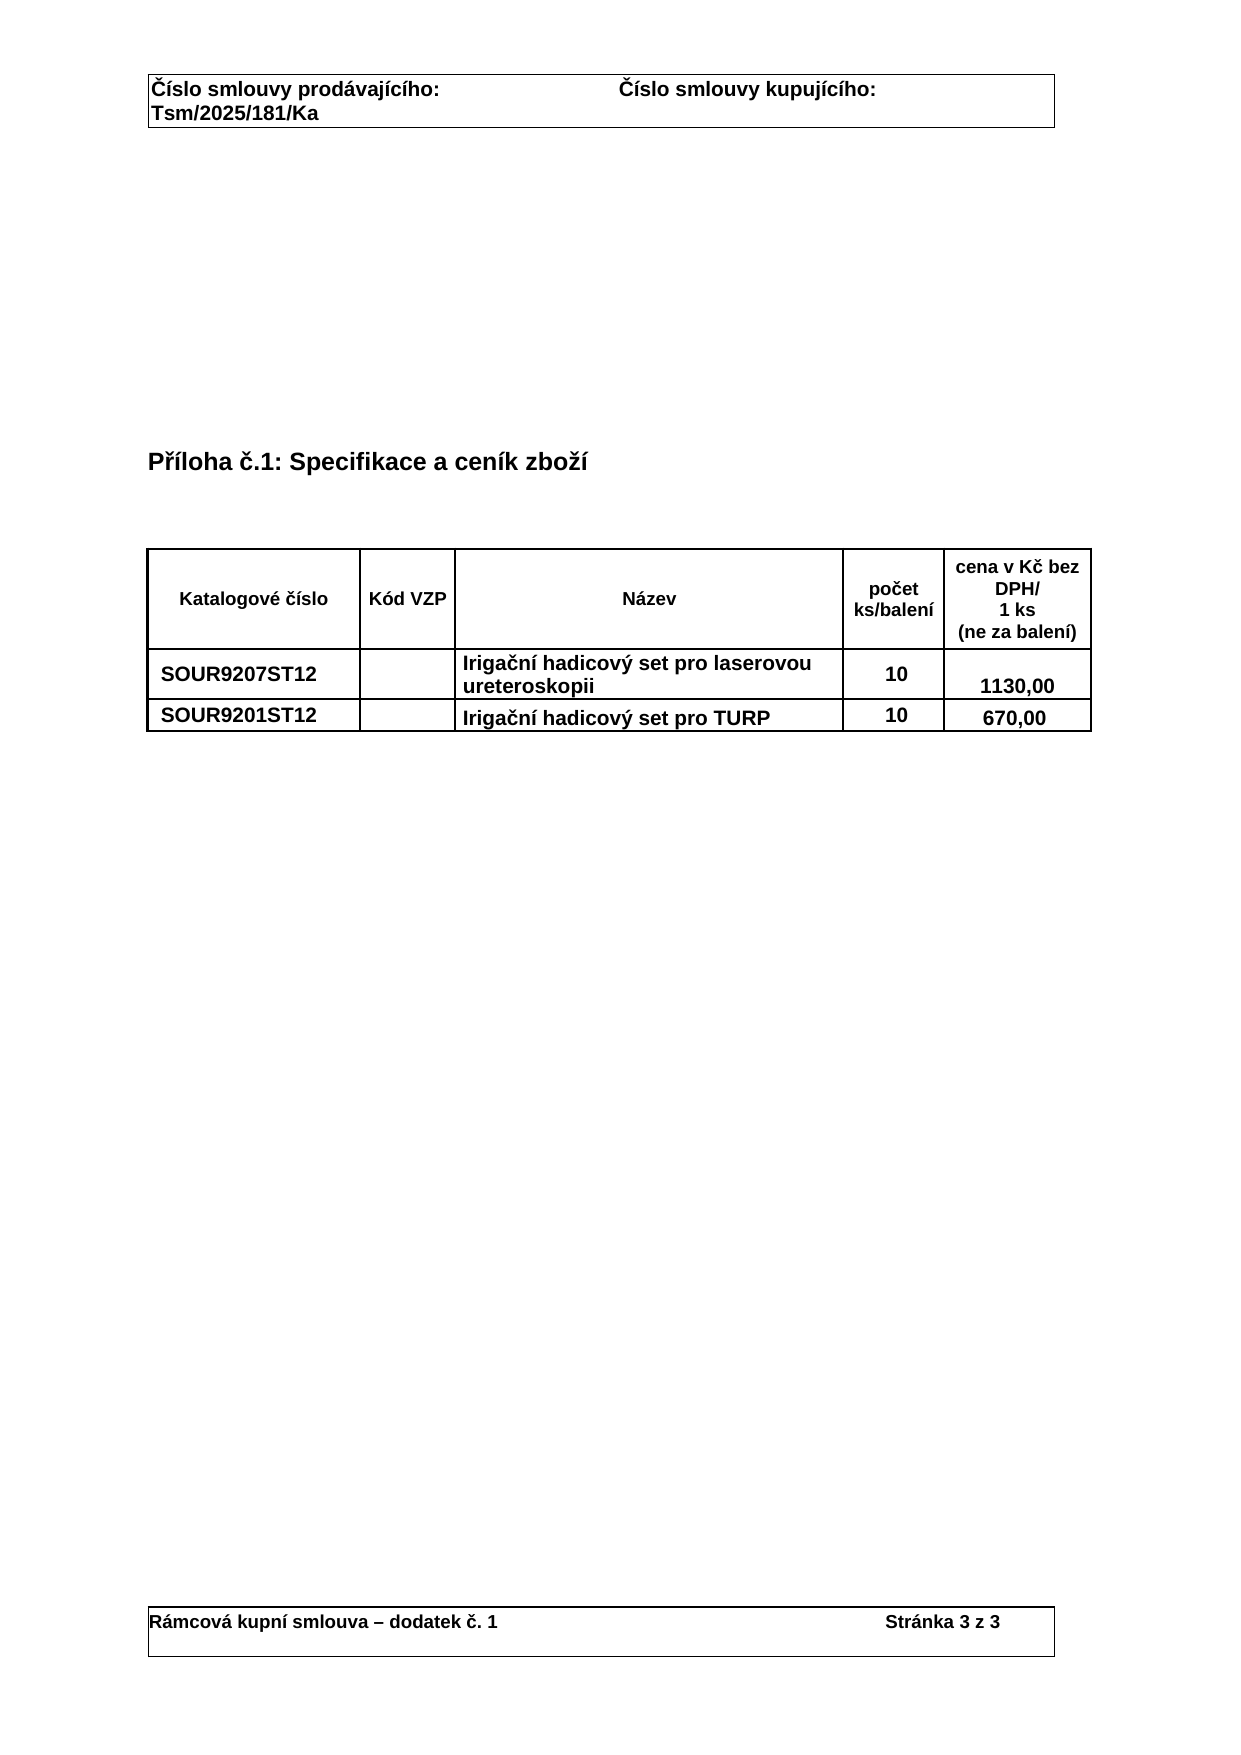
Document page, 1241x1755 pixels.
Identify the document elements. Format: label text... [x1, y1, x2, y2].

table_cell 10 [844, 700, 943, 730]
table_cell 1130,00 [945, 650, 1090, 698]
table_cell 10 [844, 650, 943, 698]
text Příloha č.1: Specifikace a ceník zboží [148, 447, 1093, 475]
table_cell [361, 700, 454, 730]
table_cell 670,00 [945, 700, 1090, 730]
table_cell Irigační hadicový set pro laserovou ureteroskopii [456, 650, 842, 698]
table_cell [361, 650, 454, 698]
table_header cena v Kč bez DPH/ 1 ks (ne za balení) [945, 550, 1090, 648]
table_header Název [456, 550, 842, 648]
table_cell Irigační hadicový set pro TURP [456, 700, 842, 730]
table_cell SOUR9207ST12 [149, 650, 359, 698]
table_header Katalogové číslo [149, 550, 359, 648]
table_header počet ks/balení [844, 550, 943, 648]
table_header Kód VZP [361, 550, 454, 648]
table_cell SOUR9201ST12 [149, 700, 359, 730]
